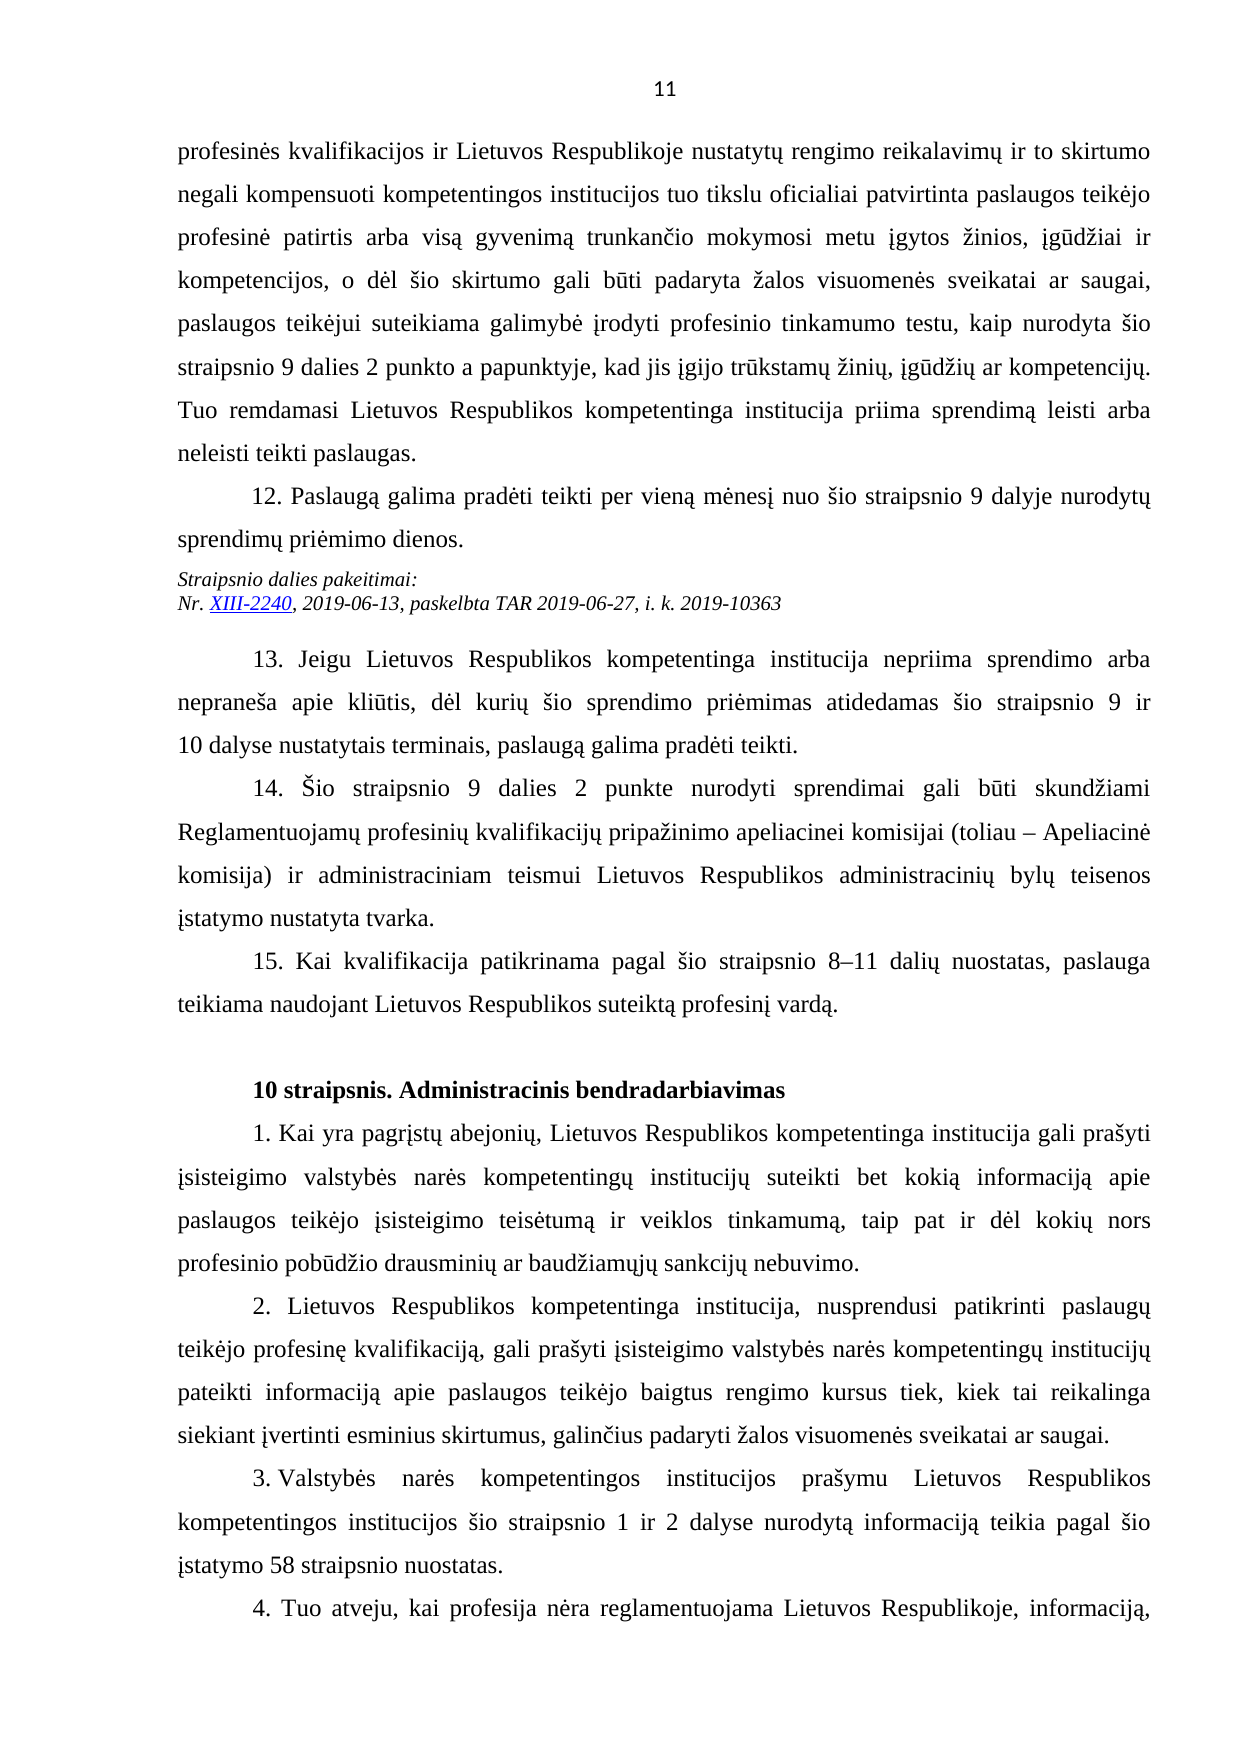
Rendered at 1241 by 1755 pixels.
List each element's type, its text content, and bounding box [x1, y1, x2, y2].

text profesinės kvalifikacijos ir Lietuvos Respublikoje nustatytų rengimo reikalavimų ir to skirtumo negali kompensuoti kompetentingos institucijos tuo tikslu oficialiai patvirtinta paslaugos teikėjo profesinė patirtis arba visą gyvenimą trunkančio mokymosi metu įgytos žinios, įgūdžiai ir kompetencijos, o dėl šio skirtumo gali būti padaryta žalos visuomenės sveikatai ar saugai, paslaugos teikėjui suteikiama galimybė įrodyti profesinio tinkamumo testu, kaip nurodyta šio straipsnio 9 dalies 2 punkto a papunktyje, kad jis įgijo trūkstamų žinių, įgūdžių ar kompetencijų. Tuo remdamasi Lietuvos Respublikos kompetentinga institucija priima sprendimą leisti arba neleisti teikti paslaugas. [177, 136, 1152, 467]
text 10 straipsnis. Administracinis bendradarbiavimas [177, 1075, 1152, 1104]
text 12. Paslaugą galima pradėti teikti per vieną mėnesį nuo šio straipsnio 9 dalyje nurodytų sprendimų priėmimo dienos. [177, 481, 1152, 553]
text 13. Jeigu Lietuvos Respublikos kompetentinga institucija nepriima sprendimo arba nepraneša apie kliūtis, dėl kurių šio sprendimo priėmimas atidedamas šio straipsnio 9 ir 10 dalyse nustatytais terminais, paslaugą galima pradėti teikti. [177, 644, 1152, 759]
text 2. Lietuvos Respublikos kompetentinga institucija, nusprendusi patikrinti paslaugų teikėjo profesinę kvalifikaciją, gali prašyti įsisteigimo valstybės narės kompetentingų institucijų pateikti informaciją apie paslaugos teikėjo baigtus rengimo kursus tiek, kiek tai reikalinga siekiant įvertinti esminius skirtumus, galinčius padaryti žalos visuomenės sveikatai ar saugai. [177, 1291, 1152, 1449]
text 3. Valstybės narės kompetentingos institucijos prašymu Lietuvos Respublikos kompetentingos institucijos šio straipsnio 1 ir 2 dalyse nurodytą informaciją teikia pagal šio įstatymo 58 straipsnio nuostatas. [177, 1463, 1152, 1578]
text 15. Kai kvalifikacija patikrinama pagal šio straipsnio 8–11 dalių nuostatas, paslauga teikiama naudojant Lietuvos Respublikos suteiktą profesinį vardą. [177, 946, 1152, 1018]
text Nr. XIII-2240, 2019-06-13, paskelbta TAR 2019-06-27, i. k. 2019-10363 [177, 591, 1152, 615]
text 4. Tuo atveju, kai profesija nėra reglamentuojama Lietuvos Respublikoje, informaciją, [177, 1593, 1152, 1622]
text Straipsnio dalies pakeitimai: [177, 567, 1152, 591]
text 14. Šio straipsnio 9 dalies 2 punkte nurodyti sprendimai gali būti skundžiami Reglamentuojamų profesinių kvalifikacijų pripažinimo apeliacinei komisijai (toliau – Apeliacinė komisija) ir administraciniam teismui Lietuvos Respublikos administracinių bylų teisenos įstatymo nustatyta tvarka. [177, 773, 1152, 932]
text 1. Kai yra pagrįstų abejonių, Lietuvos Respublikos kompetentinga institucija gali prašyti įsisteigimo valstybės narės kompetentingų institucijų suteikti bet kokią informaciją apie paslaugos teikėjo įsisteigimo teisėtumą ir veiklos tinkamumą, taip pat ir dėl kokių nors profesinio pobūdžio drausminių ar baudžiamųjų sankcijų nebuvimo. [177, 1118, 1152, 1277]
